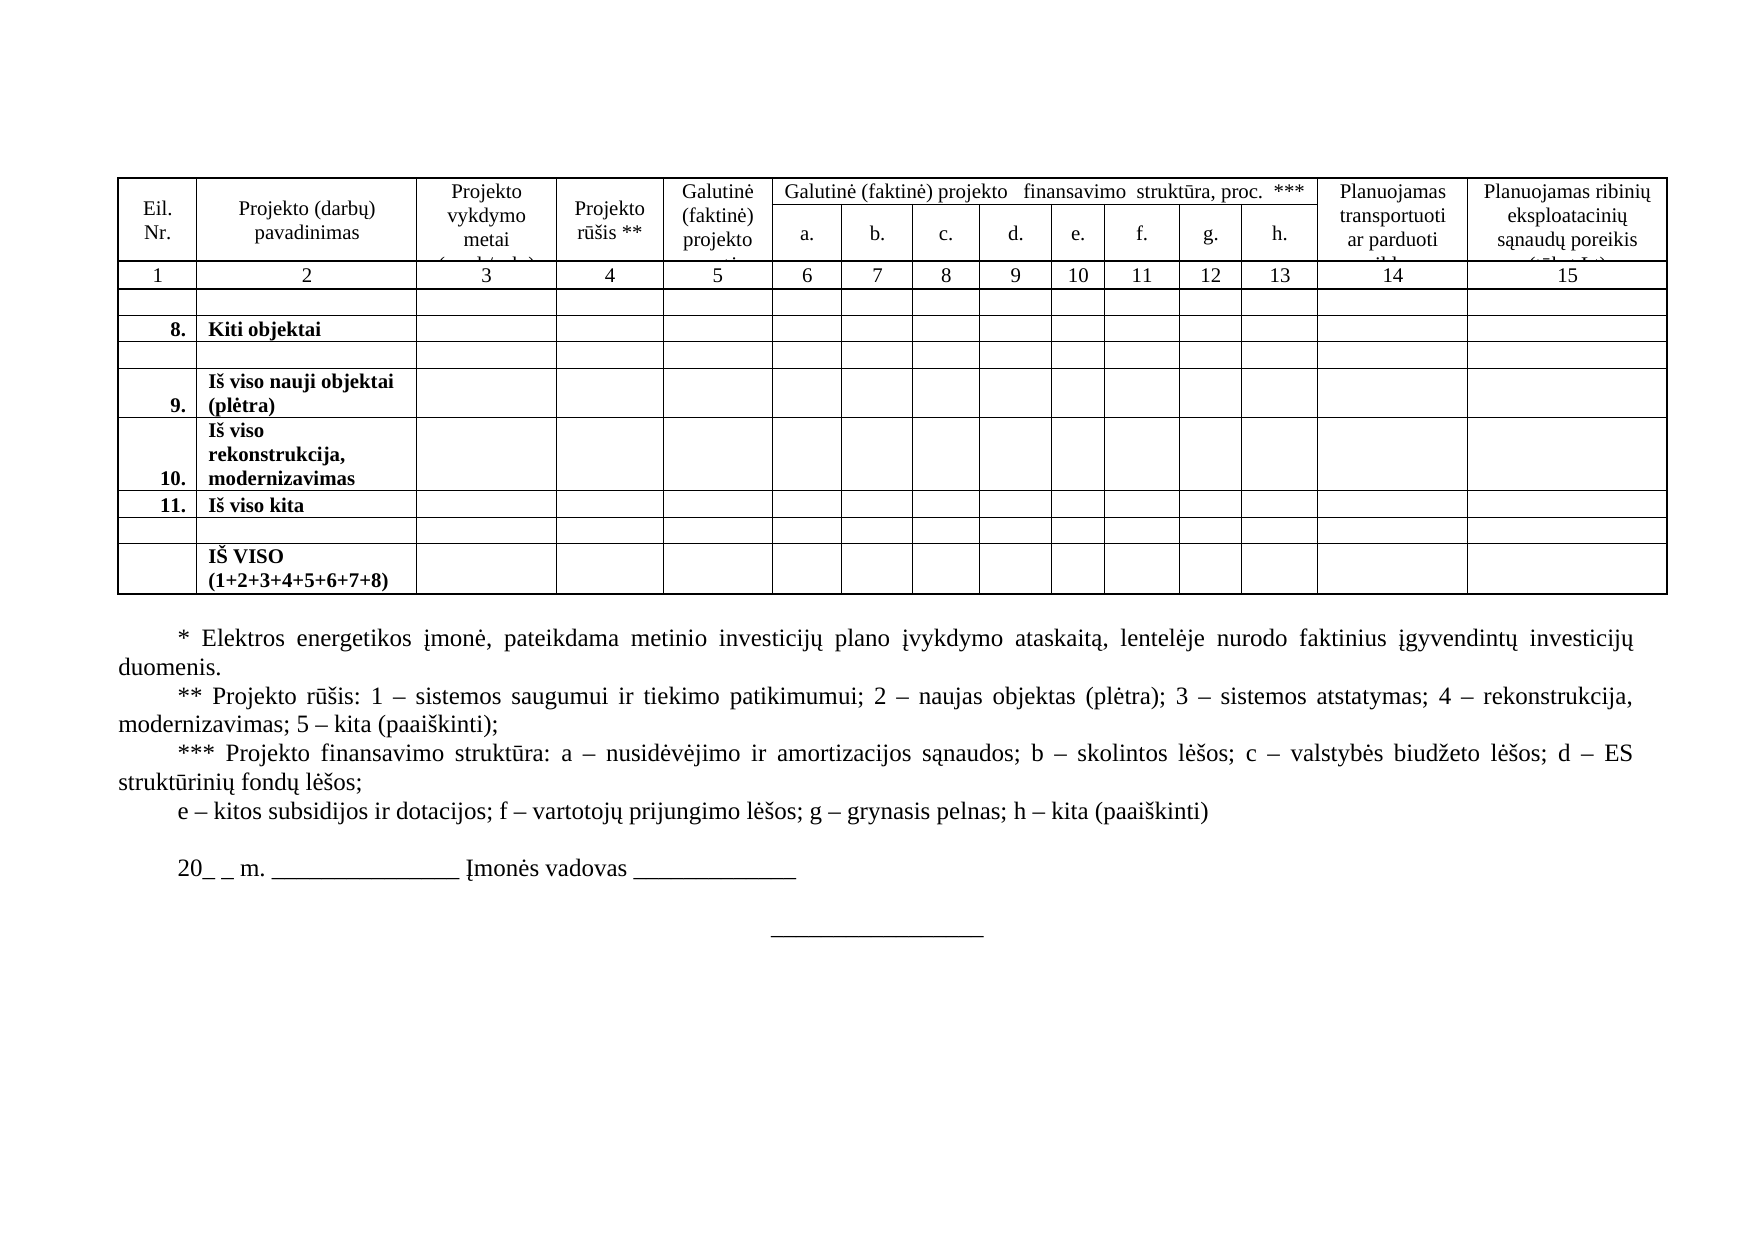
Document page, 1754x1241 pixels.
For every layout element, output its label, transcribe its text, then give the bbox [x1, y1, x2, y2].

table_cell [664, 491, 772, 517]
table_cell [842, 491, 912, 517]
table_cell [1105, 491, 1179, 517]
table_cell [1242, 369, 1317, 417]
table_cell [1468, 290, 1666, 315]
table_cell [842, 290, 912, 315]
table_cell e. [1052, 205, 1104, 260]
table_cell [1468, 491, 1666, 517]
table_cell h. [1242, 205, 1317, 260]
table_cell [1468, 518, 1666, 543]
table_cell IŠ VISO (1+2+3+4+5+6+7+8) [197, 544, 416, 592]
table_cell 14 [1318, 262, 1467, 288]
table_cell [980, 316, 1051, 341]
table_cell [773, 518, 841, 543]
table_cell [773, 342, 841, 368]
table_cell [197, 290, 416, 315]
table_cell [664, 316, 772, 341]
table_cell [842, 544, 912, 592]
table_cell [913, 369, 979, 417]
table_cell [1105, 342, 1179, 368]
table_cell [417, 290, 556, 315]
table_cell 9 [980, 262, 1051, 288]
table_cell [980, 290, 1051, 315]
table_cell [197, 342, 416, 368]
table_cell Iš viso kita [197, 491, 416, 517]
table_cell [1052, 518, 1104, 543]
table_cell 3 [417, 262, 556, 288]
text e – kitos subsidijos ir dotacijos; f – vartotojų prijungimo lėšos; g – grynasis pelnas; h – kita (paaiškinti) [118, 796, 1636, 824]
table_cell 7 [842, 262, 912, 288]
table_cell [913, 342, 979, 368]
table_cell [664, 518, 772, 543]
table_cell 5 [664, 262, 772, 288]
table_cell g. [1180, 205, 1241, 260]
table_cell [1318, 518, 1467, 543]
table_cell 8. [119, 316, 196, 341]
table_cell [1105, 418, 1179, 490]
table_cell [1318, 342, 1467, 368]
table_cell [664, 418, 772, 490]
table_cell [119, 342, 196, 368]
table_cell f. [1105, 205, 1179, 260]
table_cell [1180, 342, 1241, 368]
table_cell [557, 518, 663, 543]
table_cell b. [842, 205, 912, 260]
table_cell 10 [1052, 262, 1104, 288]
table_cell [980, 518, 1051, 543]
table_cell c. [913, 205, 979, 260]
table_cell [842, 316, 912, 341]
table_cell [913, 418, 979, 490]
table_cell 1 [119, 262, 196, 288]
table_header Galutinė (faktinė) projekto finansavimo struktūra, proc. *** [773, 179, 1317, 204]
table_cell [557, 544, 663, 592]
table_cell 15 [1468, 262, 1666, 288]
table_cell 8 [913, 262, 979, 288]
table_cell [1318, 544, 1467, 592]
table_cell [417, 316, 556, 341]
table_cell [1052, 290, 1104, 315]
table_cell 10. [119, 418, 196, 490]
table_cell 13 [1242, 262, 1317, 288]
table_cell [1180, 418, 1241, 490]
table_cell [1180, 518, 1241, 543]
table_cell [842, 418, 912, 490]
table_cell [664, 342, 772, 368]
table_cell [1468, 342, 1666, 368]
table_cell 11. [119, 491, 196, 517]
table_cell 11 [1105, 262, 1179, 288]
table_cell [773, 418, 841, 490]
table_cell [980, 491, 1051, 517]
text * Elektros energetikos įmonė, pateikdama metinio investicijų plano įvykdymo ataskaitą, lentelėje nurodo faktinius įgyvendintų investicijų duomenis. [118, 623, 1636, 681]
table_cell [1105, 544, 1179, 592]
table_cell [664, 544, 772, 592]
table_cell [557, 342, 663, 368]
table_cell [842, 369, 912, 417]
table_header Projekto vykdymo metai (prad./pab.) [417, 179, 556, 260]
table_cell [664, 369, 772, 417]
table_cell [119, 544, 196, 592]
table_cell [1180, 316, 1241, 341]
table_cell [1318, 369, 1467, 417]
table_cell [557, 491, 663, 517]
table_cell [842, 518, 912, 543]
table_cell [773, 316, 841, 341]
table_cell [1052, 418, 1104, 490]
table_header Projekto (darbų) pavadinimas [197, 179, 416, 260]
table_cell [1180, 491, 1241, 517]
table_cell [913, 518, 979, 543]
table_cell [1242, 518, 1317, 543]
table_cell d. [980, 205, 1051, 260]
table_cell [1180, 290, 1241, 315]
table_cell [1242, 342, 1317, 368]
table_cell [664, 290, 772, 315]
table_cell [773, 544, 841, 592]
table_header Planuojamas transportuoti ar parduoti papildomas kiekis (kWh) [1318, 179, 1467, 260]
table_cell [1052, 491, 1104, 517]
text 20_ _ m. _______________ Įmonės vadovas _____________ [118, 853, 1636, 882]
table_cell [773, 369, 841, 417]
table_cell [842, 342, 912, 368]
table_cell [913, 316, 979, 341]
table_cell 2 [197, 262, 416, 288]
table_cell 4 [557, 262, 663, 288]
table_cell [1242, 491, 1317, 517]
text *** Projekto finansavimo struktūra: a – nusidėvėjimo ir amortizacijos sąnaudos; b – skolintos lėšos; c – valstybės biudžeto lėšos; d – ES struktūrinių fondų lėšos; [118, 738, 1636, 796]
table_cell [557, 290, 663, 315]
table_header Eil. Nr. [119, 179, 196, 260]
table_cell [1242, 316, 1317, 341]
table_header Projekto rūšis ** [557, 179, 663, 260]
table_cell 6 [773, 262, 841, 288]
table_cell 9. [119, 369, 196, 417]
table_cell Iš viso nauji objektai (plėtra) [197, 369, 416, 417]
table_cell [417, 518, 556, 543]
table_cell [980, 369, 1051, 417]
table_cell [1052, 369, 1104, 417]
table_cell Kiti objektai [197, 316, 416, 341]
table_cell [1052, 316, 1104, 341]
table_cell [557, 316, 663, 341]
table_cell [1052, 544, 1104, 592]
table_header Planuojamas ribinių eksploatacinių sąnaudų poreikis (tūkst.Lt) [1468, 179, 1666, 260]
table_cell [1468, 369, 1666, 417]
table_cell [1318, 290, 1467, 315]
table_header Galutinė (faktinė) projekto vertė (tūkst. Lt) [664, 179, 772, 260]
table_cell [119, 290, 196, 315]
table_cell [1105, 369, 1179, 417]
table_cell [980, 544, 1051, 592]
table_cell [197, 518, 416, 543]
table_cell Iš viso rekonstrukcija, modernizavimas [197, 418, 416, 490]
table_cell [119, 518, 196, 543]
table_cell [1318, 418, 1467, 490]
table_cell [417, 342, 556, 368]
table_cell [1242, 290, 1317, 315]
table_cell [1180, 544, 1241, 592]
table_cell 12 [1180, 262, 1241, 288]
table_cell [417, 544, 556, 592]
table_cell [557, 369, 663, 417]
table_cell [417, 418, 556, 490]
table_cell [773, 290, 841, 315]
table_cell [1180, 369, 1241, 417]
table_cell [913, 544, 979, 592]
table_cell [913, 491, 979, 517]
table_cell [1052, 342, 1104, 368]
text ** Projekto rūšis: 1 – sistemos saugumui ir tiekimo patikimumui; 2 – naujas objektas (plėtra); 3 – sistemos atstatymas; 4 – rekonstrukcija, modernizavimas; 5 – kita (paaiškinti); [118, 681, 1636, 738]
table_cell [1105, 316, 1179, 341]
table_cell [913, 290, 979, 315]
table_cell [980, 342, 1051, 368]
table_cell [1105, 518, 1179, 543]
table_cell [1105, 290, 1179, 315]
table_cell [557, 418, 663, 490]
table_cell [1468, 418, 1666, 490]
table_cell [1242, 544, 1317, 592]
table_cell [1318, 316, 1467, 341]
table_cell [980, 418, 1051, 490]
table_cell [1318, 491, 1467, 517]
table_cell [1468, 316, 1666, 341]
table_cell a. [773, 205, 841, 260]
table_cell [417, 491, 556, 517]
table_cell [417, 369, 556, 417]
text _________________ [118, 911, 1636, 939]
table_cell [1468, 544, 1666, 592]
table_cell [773, 491, 841, 517]
table_cell [1242, 418, 1317, 490]
